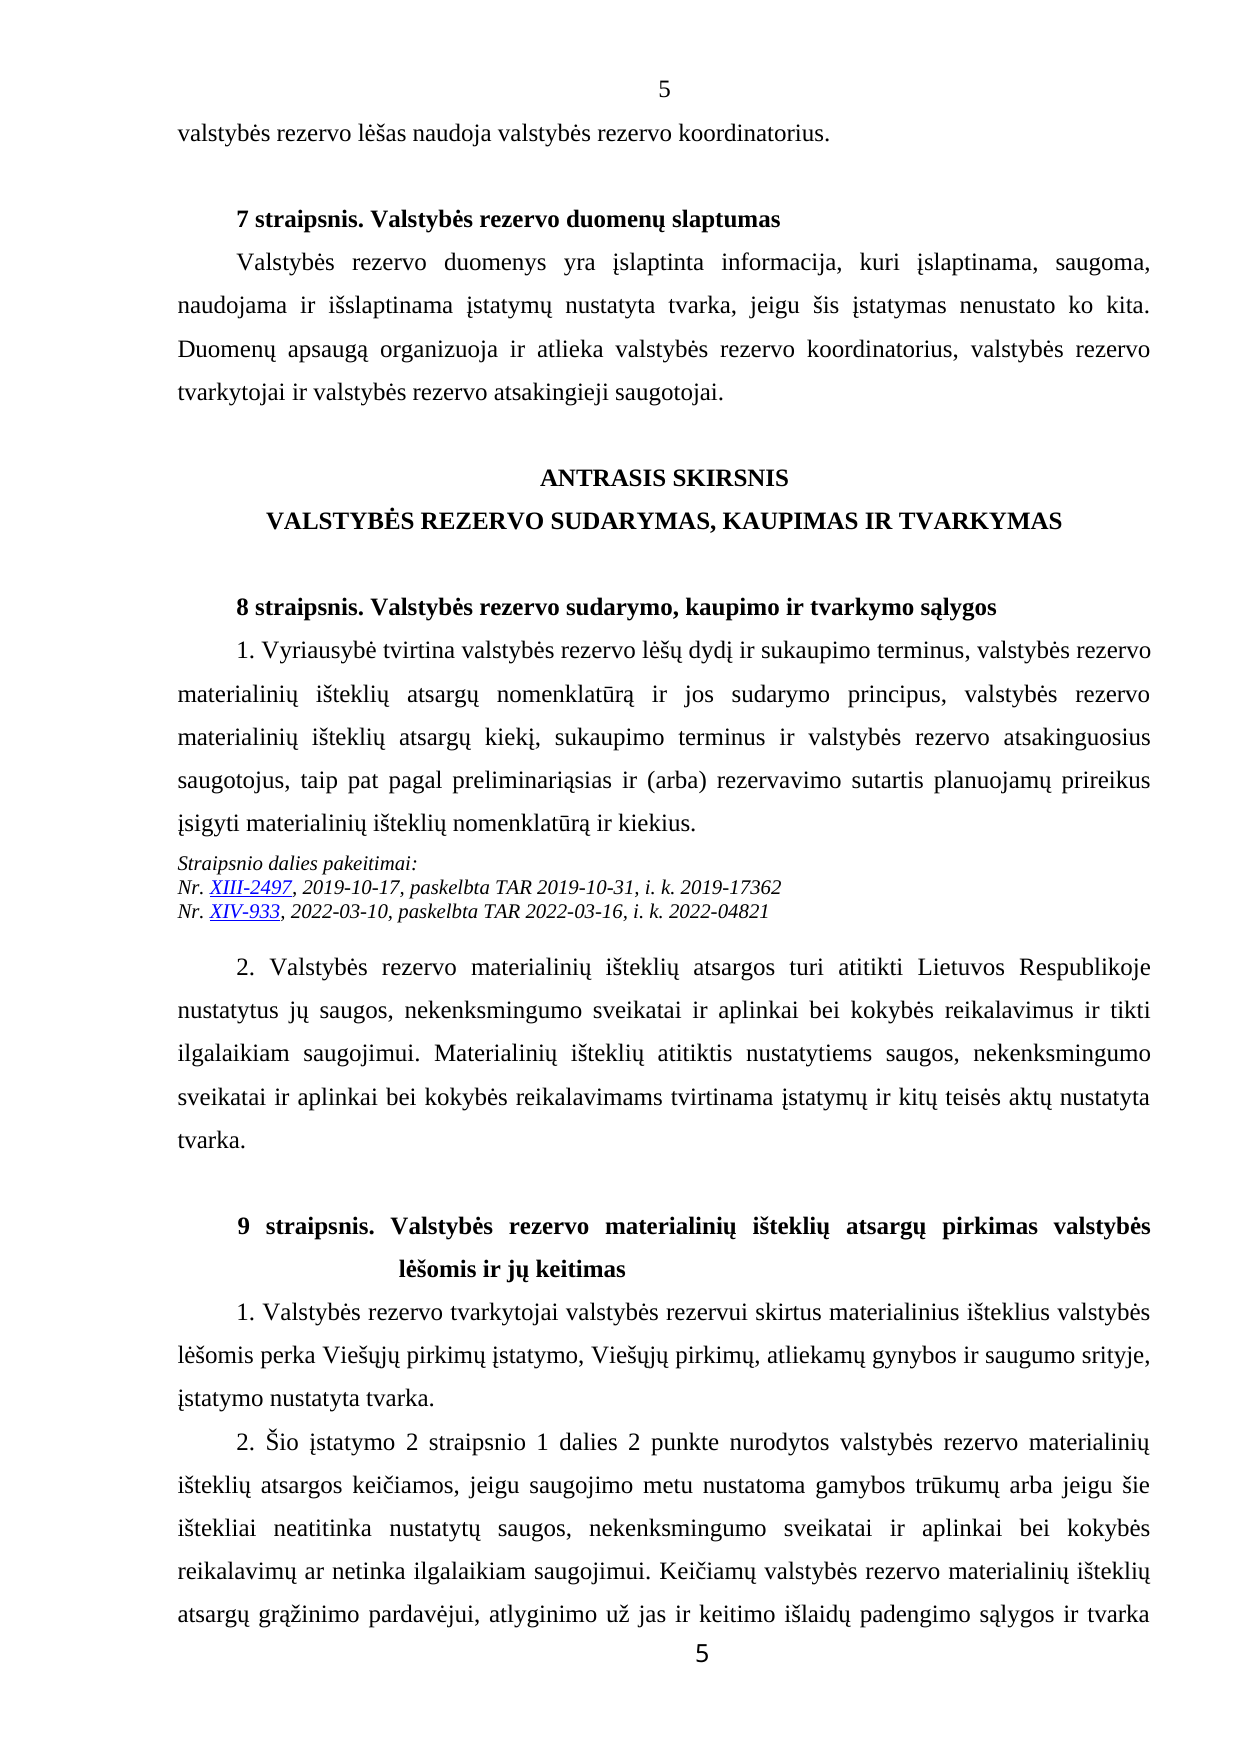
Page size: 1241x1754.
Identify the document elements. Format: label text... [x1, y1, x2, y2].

text 8 straipsnis. Valstybės rezervo sudarymo, kaupimo ir tvarkymo sąlygos [177, 592, 1152, 621]
text 2. Valstybės rezervo materialinių išteklių atsargos turi atitikti Lietuvos Respublikoje nustatytus jų saugos, nekenksmingumo sveikatai ir aplinkai bei kokybės reikalavimus ir tikti ilgalaikiam saugojimui. Materialinių išteklių atitiktis nustatytiems saugos, nekenksmingumo sveikatai ir aplinkai bei kokybės reikalavimams tvirtinama įstatymų ir kitų teisės aktų nustatyta tvarka. [177, 952, 1152, 1153]
text 9 straipsnis. Valstybės rezervo materialinių išteklių atsargų pirkimas valstybės lėšomis ir jų keitimas [237, 1211, 1152, 1283]
text ANTRASIS SKIRSNIS [177, 463, 1152, 492]
text 1. Vyriausybė tvirtina valstybės rezervo lėšų dydį ir sukaupimo terminus, valstybės rezervo materialinių išteklių atsargų nomenklatūrą ir jos sudarymo principus, valstybės rezervo materialinių išteklių atsargų kiekį, sukaupimo terminus ir valstybės rezervo atsakinguosius saugotojus, taip pat pagal preliminariąsias ir (arba) rezervavimo sutartis planuojamų prireikus įsigyti materialinių išteklių nomenklatūrą ir kiekius. [177, 636, 1152, 837]
text 1. Valstybės rezervo tvarkytojai valstybės rezervui skirtus materialinius išteklius valstybės lėšomis perka Viešųjų pirkimų įstatymo, Viešųjų pirkimų, atliekamų gynybos ir saugumo srityje, įstatymo nustatyta tvarka. [177, 1297, 1152, 1412]
text Straipsnio dalies pakeitimai: [177, 851, 1152, 875]
text Nr. XIII-2497, 2019-10-17, paskelbta TAR 2019-10-31, i. k. 2019-17362 [177, 875, 1152, 899]
text 7 straipsnis. Valstybės rezervo duomenų slaptumas [177, 204, 1152, 233]
text 2. Šio įstatymo 2 straipsnio 1 dalies 2 punkte nurodytos valstybės rezervo materialinių išteklių atsargos keičiamos, jeigu saugojimo metu nustatoma gamybos trūkumų arba jeigu šie ištekliai neatitinka nustatytų saugos, nekenksmingumo sveikatai ir aplinkai bei kokybės reikalavimų ar netinka ilgalaikiam saugojimui. Keičiamų valstybės rezervo materialinių išteklių atsargų grąžinimo pardavėjui, atlyginimo už jas ir keitimo išlaidų padengimo sąlygos ir tvarka [177, 1427, 1152, 1628]
text valstybės rezervO SUDARYMAS, KAUPIMAS IR TVARKYMAS [177, 506, 1152, 535]
text Valstybės rezervo duomenys yra įslaptinta informacija, kuri įslaptinama, saugoma, naudojama ir išslaptinama įstatymų nustatyta tvarka, jeigu šis įstatymas nenustato ko kita. Duomenų apsaugą organizuoja ir atlieka valstybės rezervo koordinatorius, valstybės rezervo tvarkytojai ir valstybės rezervo atsakingieji saugotojai. [177, 247, 1152, 406]
text Nr. XIV-933, 2022-03-10, paskelbta TAR 2022-03-16, i. k. 2022-04821 [177, 899, 1152, 923]
text valstybės rezervo lėšas naudoja valstybės rezervo koordinatorius. [177, 118, 1152, 147]
